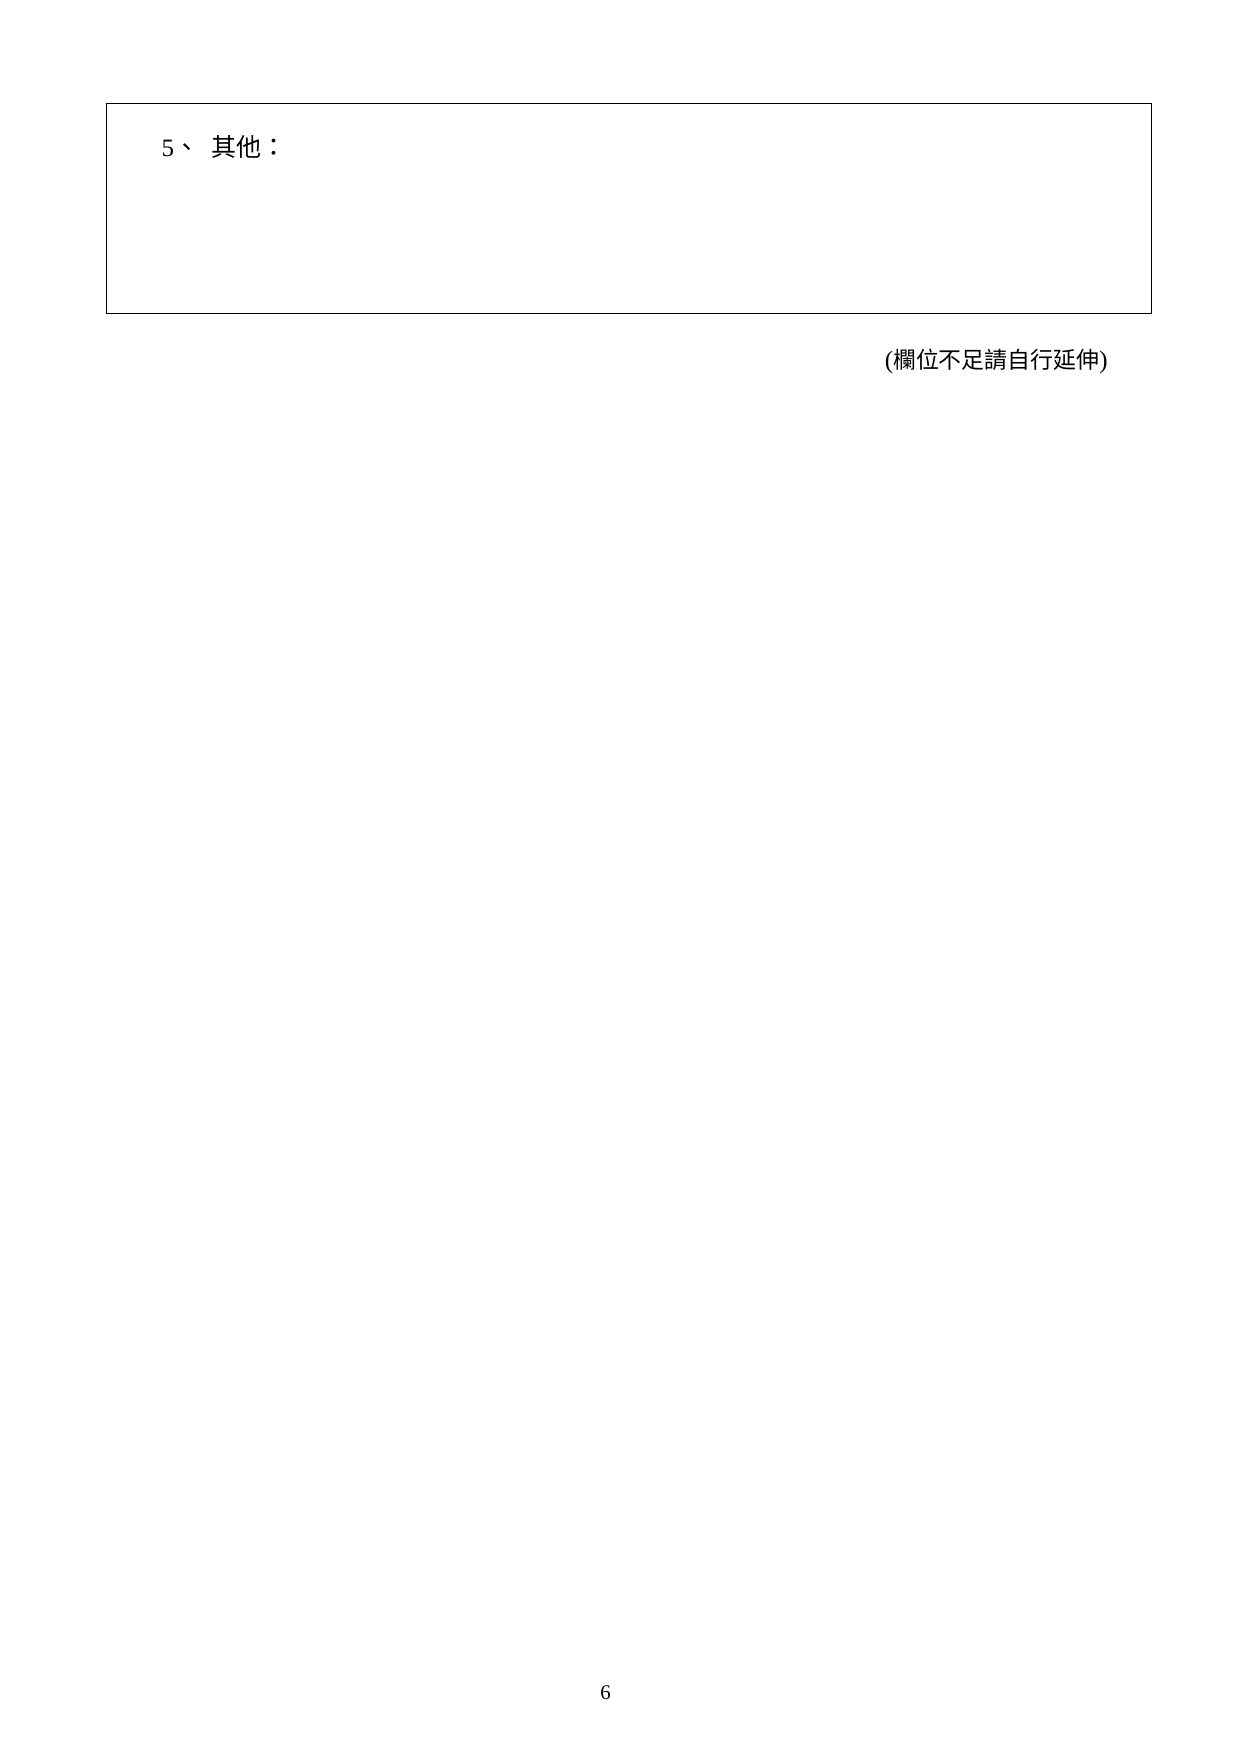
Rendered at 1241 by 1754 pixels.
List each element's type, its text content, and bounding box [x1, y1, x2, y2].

table_cell 其他： [107, 104, 1151, 313]
text (欄位不足請自行延伸) [103, 316, 1107, 379]
